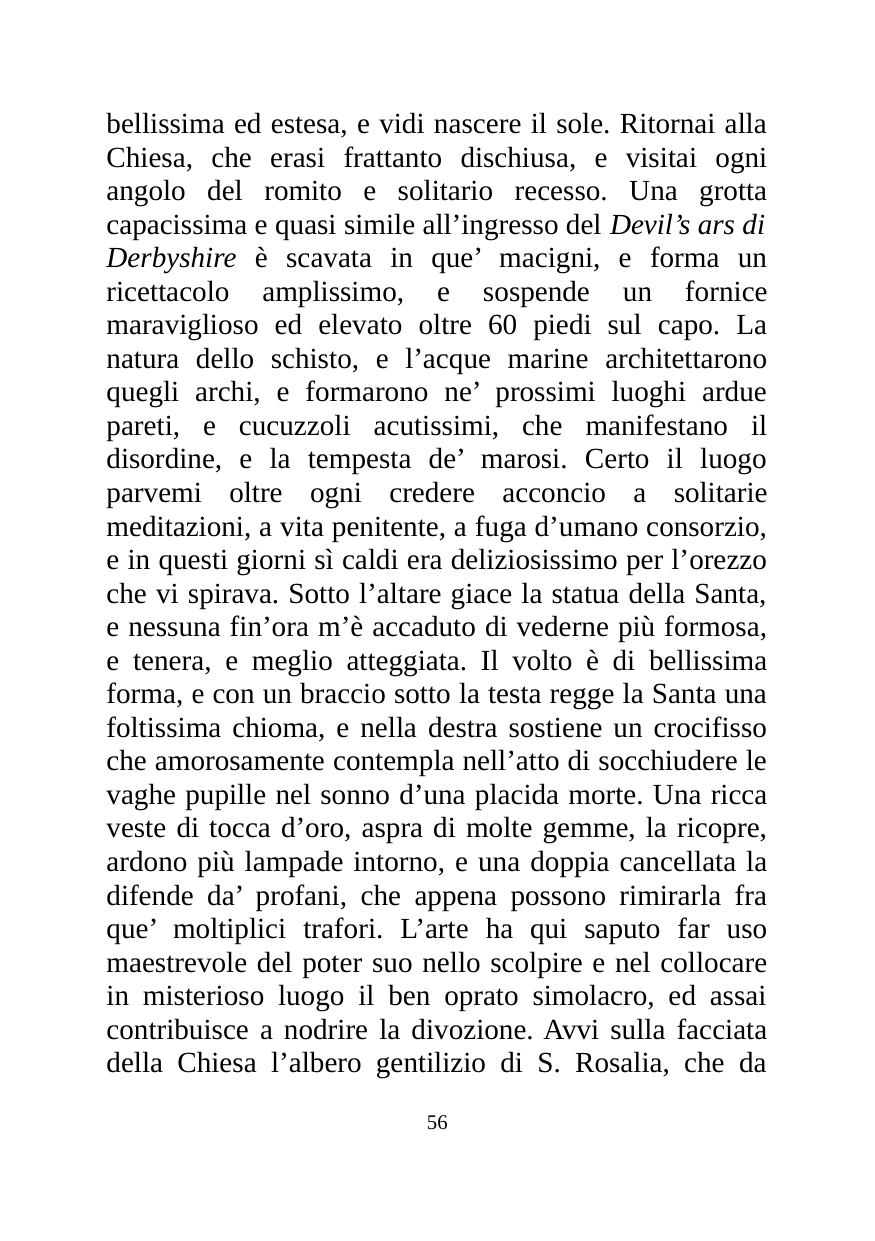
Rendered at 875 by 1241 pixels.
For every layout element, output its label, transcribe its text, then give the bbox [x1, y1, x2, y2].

text bellissima ed estesa, e vidi nascere il sole. Ritornai alla Chiesa, che erasi frattanto dischiusa, e visitai ogni angolo del romito e solitario recesso. Una grotta capacissima e quasi simile all’ingresso del Devil’s ars di Derbyshire è scavata in que’ macigni, e forma un ricettacolo amplissimo, e sospende un fornice maraviglioso ed elevato oltre 60 piedi sul capo. La natura dello schisto, e l’acque marine architettarono quegli archi, e formarono ne’ prossimi luoghi ardue pareti, e cucuzzoli acutissimi, che manifestano il disordine, e la tempesta de’ marosi. Certo il luogo parvemi oltre ogni credere acconcio a solitarie meditazioni, a vita penitente, a fuga d’umano consorzio, e in questi giorni sì caldi era deliziosissimo per l’orezzo che vi spirava. Sotto l’altare giace la statua della Santa, e nessuna fin’ora m’è accaduto di vederne più formosa, e tenera, e meglio atteggiata. Il volto è di bellissima forma, e con un braccio sotto la testa regge la Santa una foltissima chioma, e nella destra sostiene un crocifisso che amorosamente contempla nell’atto di socchiudere le vaghe pupille nel sonno d’una placida morte. Una ricca veste di tocca d’oro, aspra di molte gemme, la ricopre, ardono più lampade intorno, e una doppia cancellata la difende da’ profani, che appena possono rimirarla fra que’ moltiplici trafori. L’arte ha qui saputo far uso maestrevole del poter suo nello scolpire e nel collocare in misterioso luogo il ben oprato simolacro, ed assai contribuisce a nodrire la divozione. Avvi sulla facciata della Chiesa l’albero gentilizio di S. Rosalia, che da [106, 106, 768, 1079]
